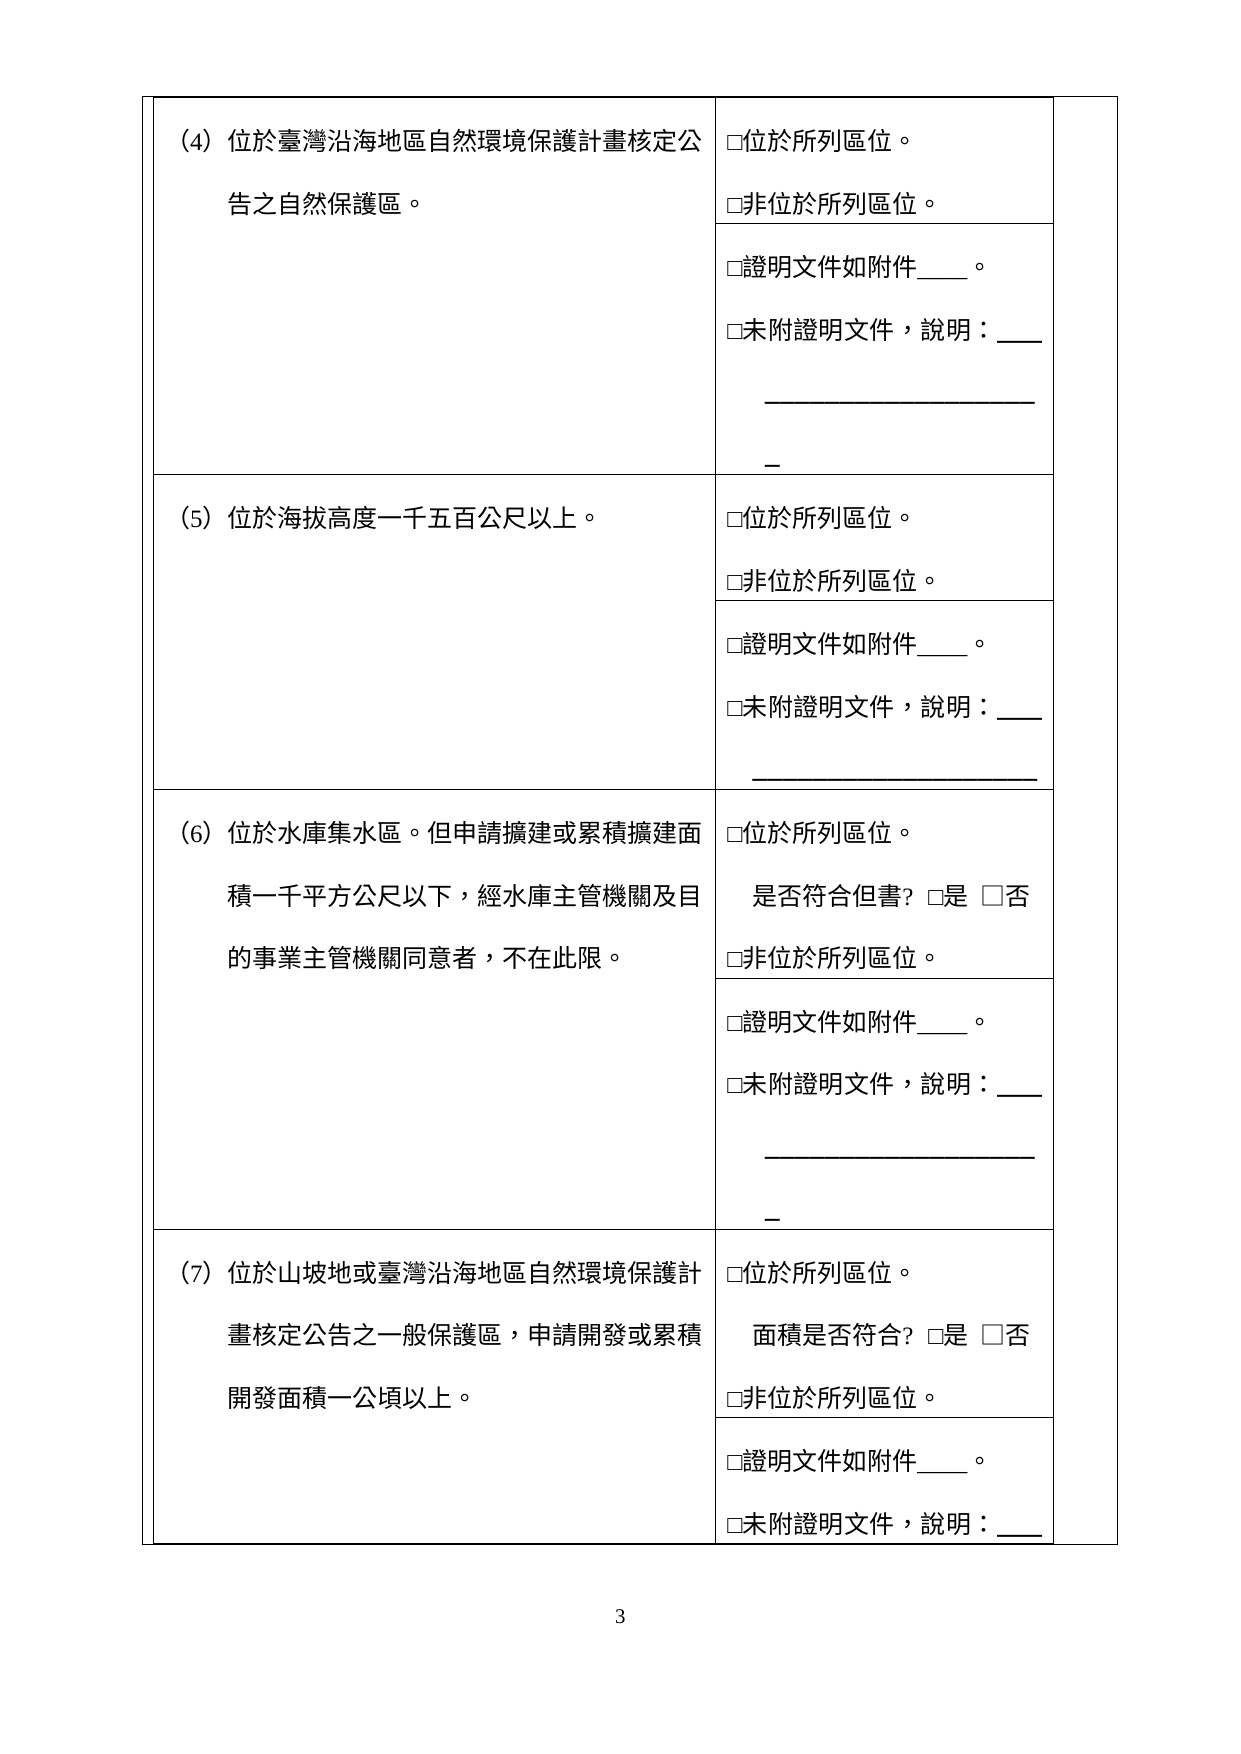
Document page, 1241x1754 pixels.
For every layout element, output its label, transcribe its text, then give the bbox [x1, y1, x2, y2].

table_cell □證明文件如附件____。 □未附證明文件，說明：______________________ [716, 601, 1053, 789]
table_cell （4）位於臺灣沿海地區自然環境保護計畫核定公告之自然保護區。 [154, 98, 715, 474]
table_cell □位於所列區位。 □非位於所列區位。 [716, 98, 1053, 223]
table_cell （6）位於水庫集水區。但申請擴建或累積擴建面積一千平方公尺以下，經水庫主管機關及目的事業主管機關同意者，不在此限。 [154, 790, 715, 1228]
table_cell （7）位於山坡地或臺灣沿海地區自然環境保護計畫核定公告之一般保護區，申請開發或累積開發面積一公頃以上。 [154, 1230, 715, 1543]
table_cell □證明文件如附件____。 □未附證明文件，說明：______________________ [716, 224, 1053, 474]
table_cell [143, 97, 153, 1544]
table_cell □證明文件如附件____。 □未附證明文件，說明：______________________ [716, 979, 1053, 1228]
table_cell □位於所列區位。 □非位於所列區位。 [716, 475, 1053, 600]
table_cell （5）位於海拔高度一千五百公尺以上。 [154, 475, 715, 789]
table_cell [1054, 97, 1117, 1544]
table_cell □位於所列區位。 是否符合但書? □是 □否 □非位於所列區位。 [716, 790, 1053, 977]
table_cell □證明文件如附件____。 □未附證明文件，說明：___ [716, 1418, 1053, 1543]
table_cell □位於所列區位。 面積是否符合? □是 □否 □非位於所列區位。 [716, 1230, 1053, 1417]
